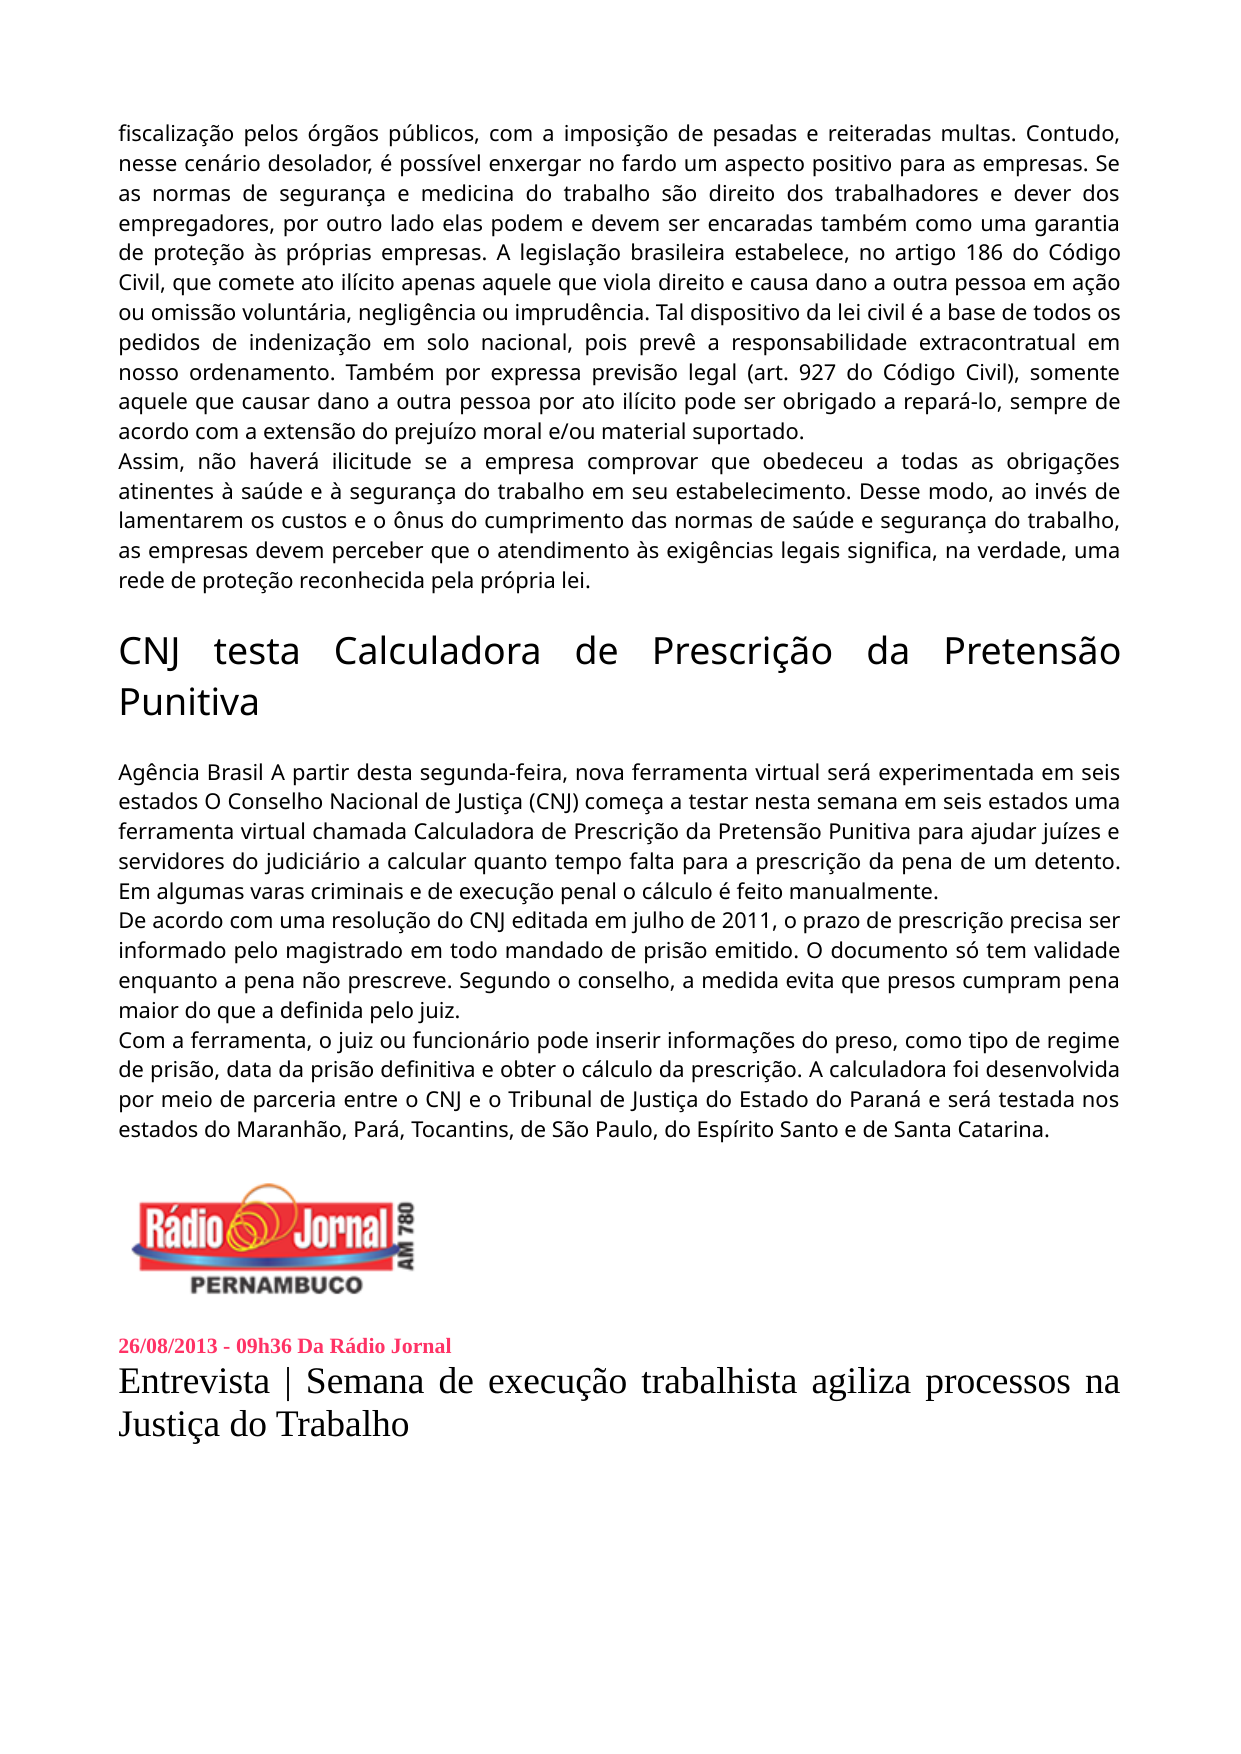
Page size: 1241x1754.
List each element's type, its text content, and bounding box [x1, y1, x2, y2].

text De acordo com uma resolução do CNJ editada em julho de 2011, o prazo de prescrição precisa ser informado pelo magistrado em todo mandado de prisão emitido. O documento só tem validade enquanto a pena não prescreve. Segundo o conselho, a medida evita que presos cumpram pena maior do que a definida pelo juiz. [118, 905, 1122, 1024]
text Com a ferramenta, o juiz ou funcionário pode inserir informações do preso, como tipo de regime de prisão, data da prisão definitiva e obter o cálculo da prescrição. A calculadora foi desenvolvida por meio de parceria entre o CNJ e o Tribunal de Justiça do Estado do Paraná e será testada nos estados do Maranhão, Pará, Tocantins, de São Paulo, do Espírito Santo e de Santa Catarina. [118, 1024, 1122, 1144]
text 26/08/2013 - 09h36 Da Rádio Jornal [118, 1333, 1122, 1358]
text Entrevista | Semana de execução trabalhista agiliza processos na Justiça do Trabalho [118, 1358, 1122, 1445]
text Agência Brasil A partir desta segunda-feira, nova ferramenta virtual será experimentada em seis estados O Conselho Nacional de Justiça (CNJ) começa a testar nesta semana em seis estados uma ferramenta virtual chamada Calculadora de Prescrição da Pretensão Punitiva para ajudar juízes e servidores do judiciário a calcular quanto tempo falta para a prescrição da pena de um detento. Em algumas varas criminais e de execução penal o cálculo é feito manualmente. [118, 756, 1122, 905]
text Assim, não haverá ilicitude se a empresa comprovar que obedeceu a todas as obrigações atinentes à saúde e à segurança do trabalho em seu estabelecimento. Desse modo, ao invés de lamentarem os custos e o ônus do cumprimento das normas de saúde e segurança do trabalho, as empresas devem perceber que o atendimento às exigências legais significa, na verdade, uma rede de proteção reconhecida pela própria lei. [118, 446, 1122, 595]
text fiscalização pelos órgãos públicos, com a imposição de pesadas e reiteradas multas. Contudo, nesse cenário desolador, é possível enxergar no fardo um aspecto positivo para as empresas. Se as normas de segurança e medicina do trabalho são direito dos trabalhadores e dever dos empregadores, por outro lado elas podem e devem ser encaradas também como uma garantia de proteção às próprias empresas. A legislação brasileira estabelece, no artigo 186 do Código Civil, que comete ato ilícito apenas aquele que viola direito e causa dano a outra pessoa em ação ou omissão voluntária, negligência ou imprudência. Tal dispositivo da lei civil é a base de todos os pedidos de indenização em solo nacional, pois prevê a responsabilidade extracontratual em nosso ordenamento. Também por expressa previsão legal (art. 927 do Código Civil), somente aquele que causar dano a outra pessoa por ato ilícito pode ser obrigado a repará-lo, sempre de acordo com a extensão do prejuízo moral e/ou material suportado. [118, 118, 1122, 446]
text CNJ testa Calculadora de Prescrição da Pretensão Punitiva [118, 624, 1122, 727]
